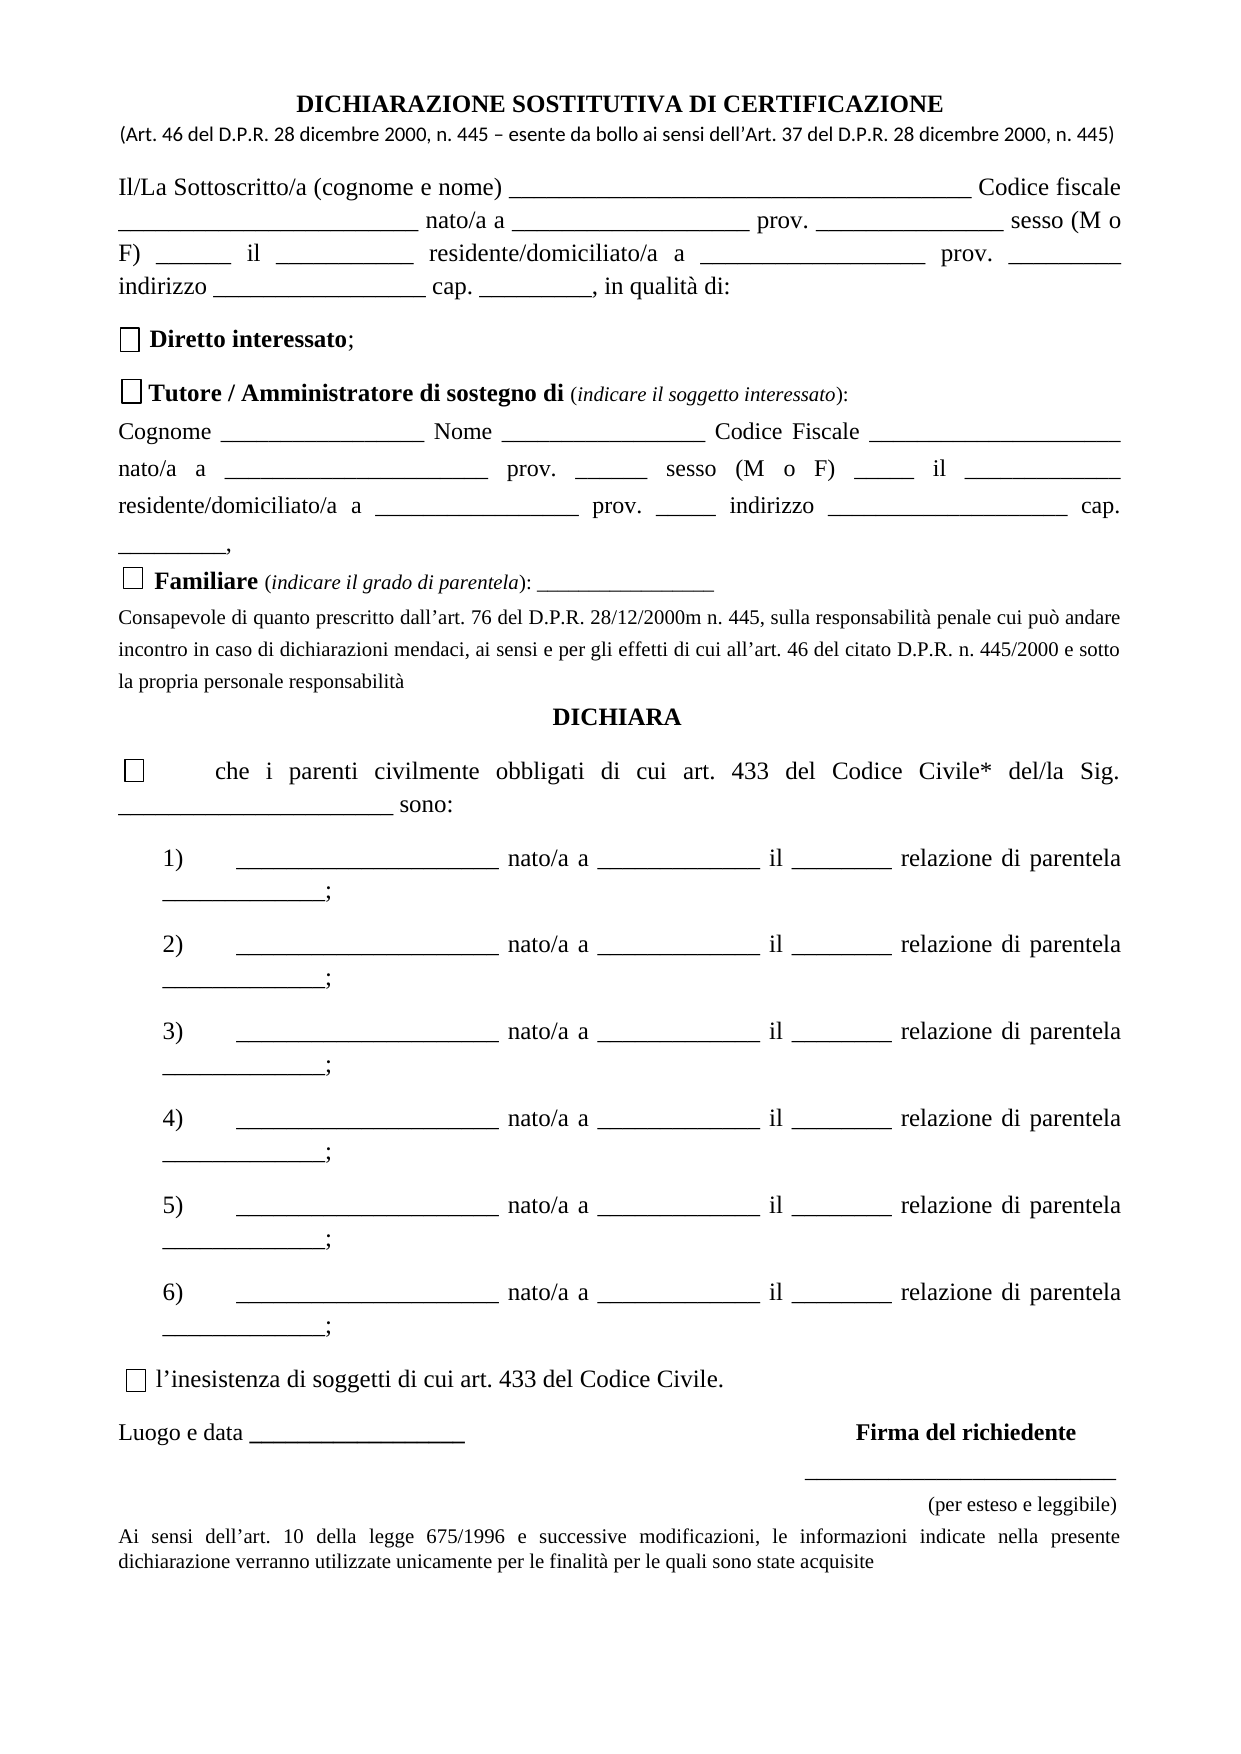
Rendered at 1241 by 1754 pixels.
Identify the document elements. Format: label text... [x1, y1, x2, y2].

text Diretto interessato; [118, 324, 1122, 353]
list _____________________ nato/a a _____________ il ________ relazione di parentela _____________; [162, 929, 1122, 991]
text Ai sensi dell’art. 10 della legge 675/1996 e successive modificazioni, le informazioni indicate nella presente dichiarazione verranno utilizzate unicamente per le finalità per le quali sono state acquisite [118, 1524, 1122, 1573]
text Familiare (indicare il grado di parentela): _________________ [118, 566, 1122, 595]
text che i parenti civilmente obbligati di cui art. 433 del Codice Civile* del/la Sig. ______________________ sono: [118, 756, 1122, 817]
text (Art. 46 del D.P.R. 28 dicembre 2000, n. 445 – esente da bollo ai sensi dell’Art. 37 del D.P.R. 28 dicembre 2000, n. 445) [118, 122, 1122, 147]
text DICHIARAZIONE SOSTITUTIVA DI CERTIFICAZIONE [118, 89, 1122, 117]
text (per esteso e leggibile) [192, 1492, 1122, 1516]
list _____________________ nato/a a _____________ il ________ relazione di parentela _____________; [162, 1277, 1122, 1339]
text __________________________ [192, 1455, 1122, 1482]
text Consapevole di quanto prescritto dall’art. 76 del D.P.R. 28/12/2000m n. 445, sulla responsabilità penale cui può andare incontro in caso di dichiarazioni mendaci, ai sensi e per gli effetti di cui all’art. 46 del citato D.P.R. n. 445/2000 e sotto la propria personale responsabilità [118, 605, 1122, 693]
list _____________________ nato/a a _____________ il ________ relazione di parentela _____________; [162, 1016, 1122, 1078]
list _____________________ nato/a a _____________ il ________ relazione di parentela _____________; [162, 1190, 1122, 1252]
list _____________________ nato/a a _____________ il ________ relazione di parentela _____________; [162, 1103, 1122, 1165]
list _____________________ nato/a a _____________ il ________ relazione di parentela _____________; [162, 843, 1122, 904]
text Luogo e data __________________ Firma del richiedente [118, 1418, 1122, 1445]
text DICHIARA [118, 702, 1122, 731]
text Cognome _________________ Nome _________________ Codice Fiscale _____________________ nato/a a ______________________ prov. ______ sesso (M o F) _____ il _____________ residente/domiciliato/a a _________________ prov. _____ indirizzo ____________________ cap. _________, [118, 417, 1122, 556]
text Tutore / Amministratore di sostegno di (indicare il soggetto interessato): [118, 378, 1122, 407]
text l’inesistenza di soggetti di cui art. 433 del Codice Civile. [118, 1364, 1122, 1393]
text Il/La Sottoscritto/a (cognome e nome) _____________________________________ Codice fiscale ________________________ nato/a a ___________________ prov. _______________ sesso (M o F) ______ il ___________ residente/domiciliato/a a __________________ prov. _________ indirizzo _________________ cap. _________, in qualità di: [118, 172, 1122, 299]
